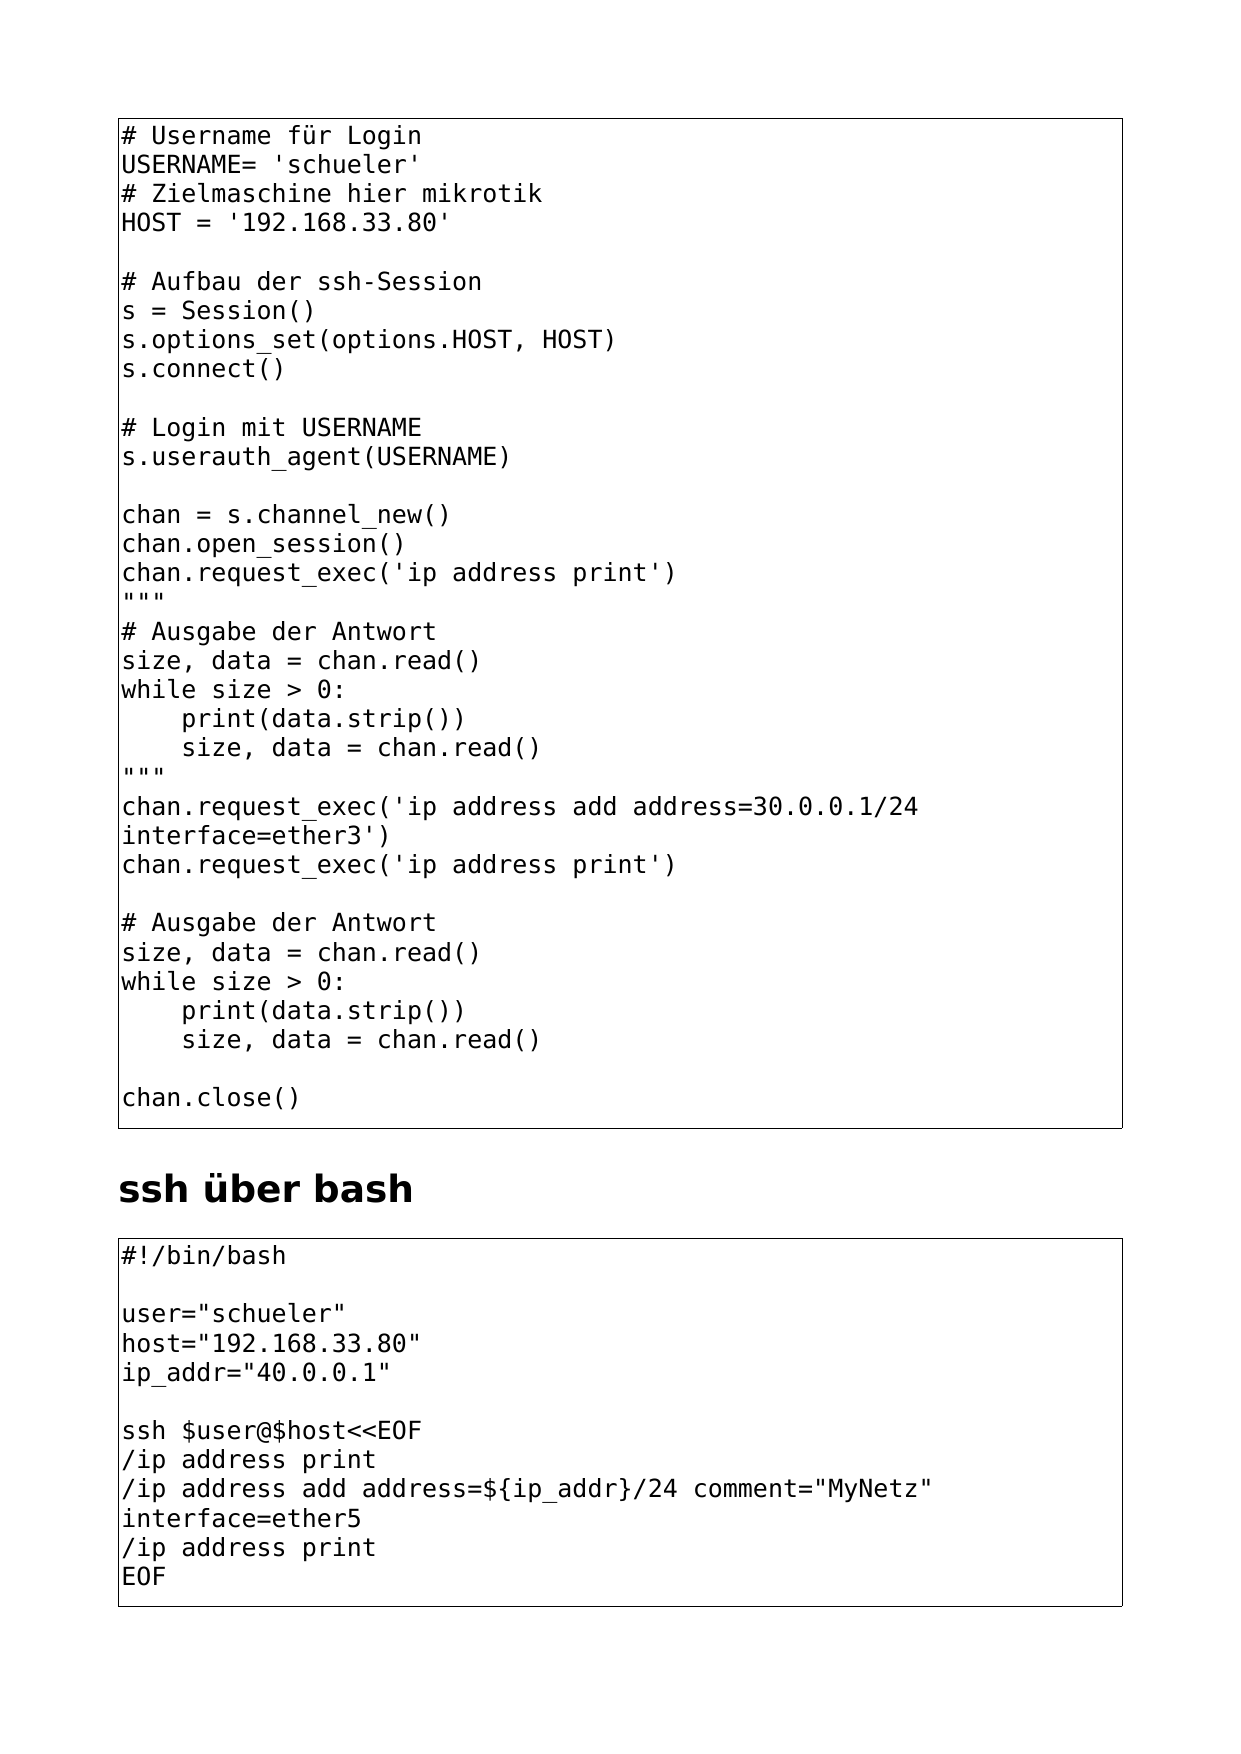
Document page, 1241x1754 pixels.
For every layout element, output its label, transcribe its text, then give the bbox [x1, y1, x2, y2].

table_header # Username für Login USERNAME= 'schueler' # Zielmaschine hier mikrotik HOST = '192.168.33.80' # Aufbau der ssh-Session s = Session() s.options_set(options.HOST, HOST) s.connect() # Login mit USERNAME s.userauth_agent(USERNAME) chan = s.channel_new() chan.open_session() chan.request_exec('ip address print') """ # Ausgabe der Antwort size, data = chan.read() while size > 0: print(data.strip()) size, data = chan.read() """ chan.request_exec('ip address add address=30.0.0.1/24 interface=ether3') chan.request_exec('ip address print') # Ausgabe der Antwort size, data = chan.read() while size > 0: print(data.strip()) size, data = chan.read() chan.close() [119, 119, 1122, 1127]
table_header #!/bin/bash user="schueler" host="192.168.33.80" ip_addr="40.0.0.1" ssh $user@$host<<EOF /ip address print /ip address add address=${ip_addr}/24 comment="MyNetz" interface=ether5 /ip address print EOF [119, 1239, 1122, 1606]
subtitle ssh über bash [118, 1167, 1122, 1211]
